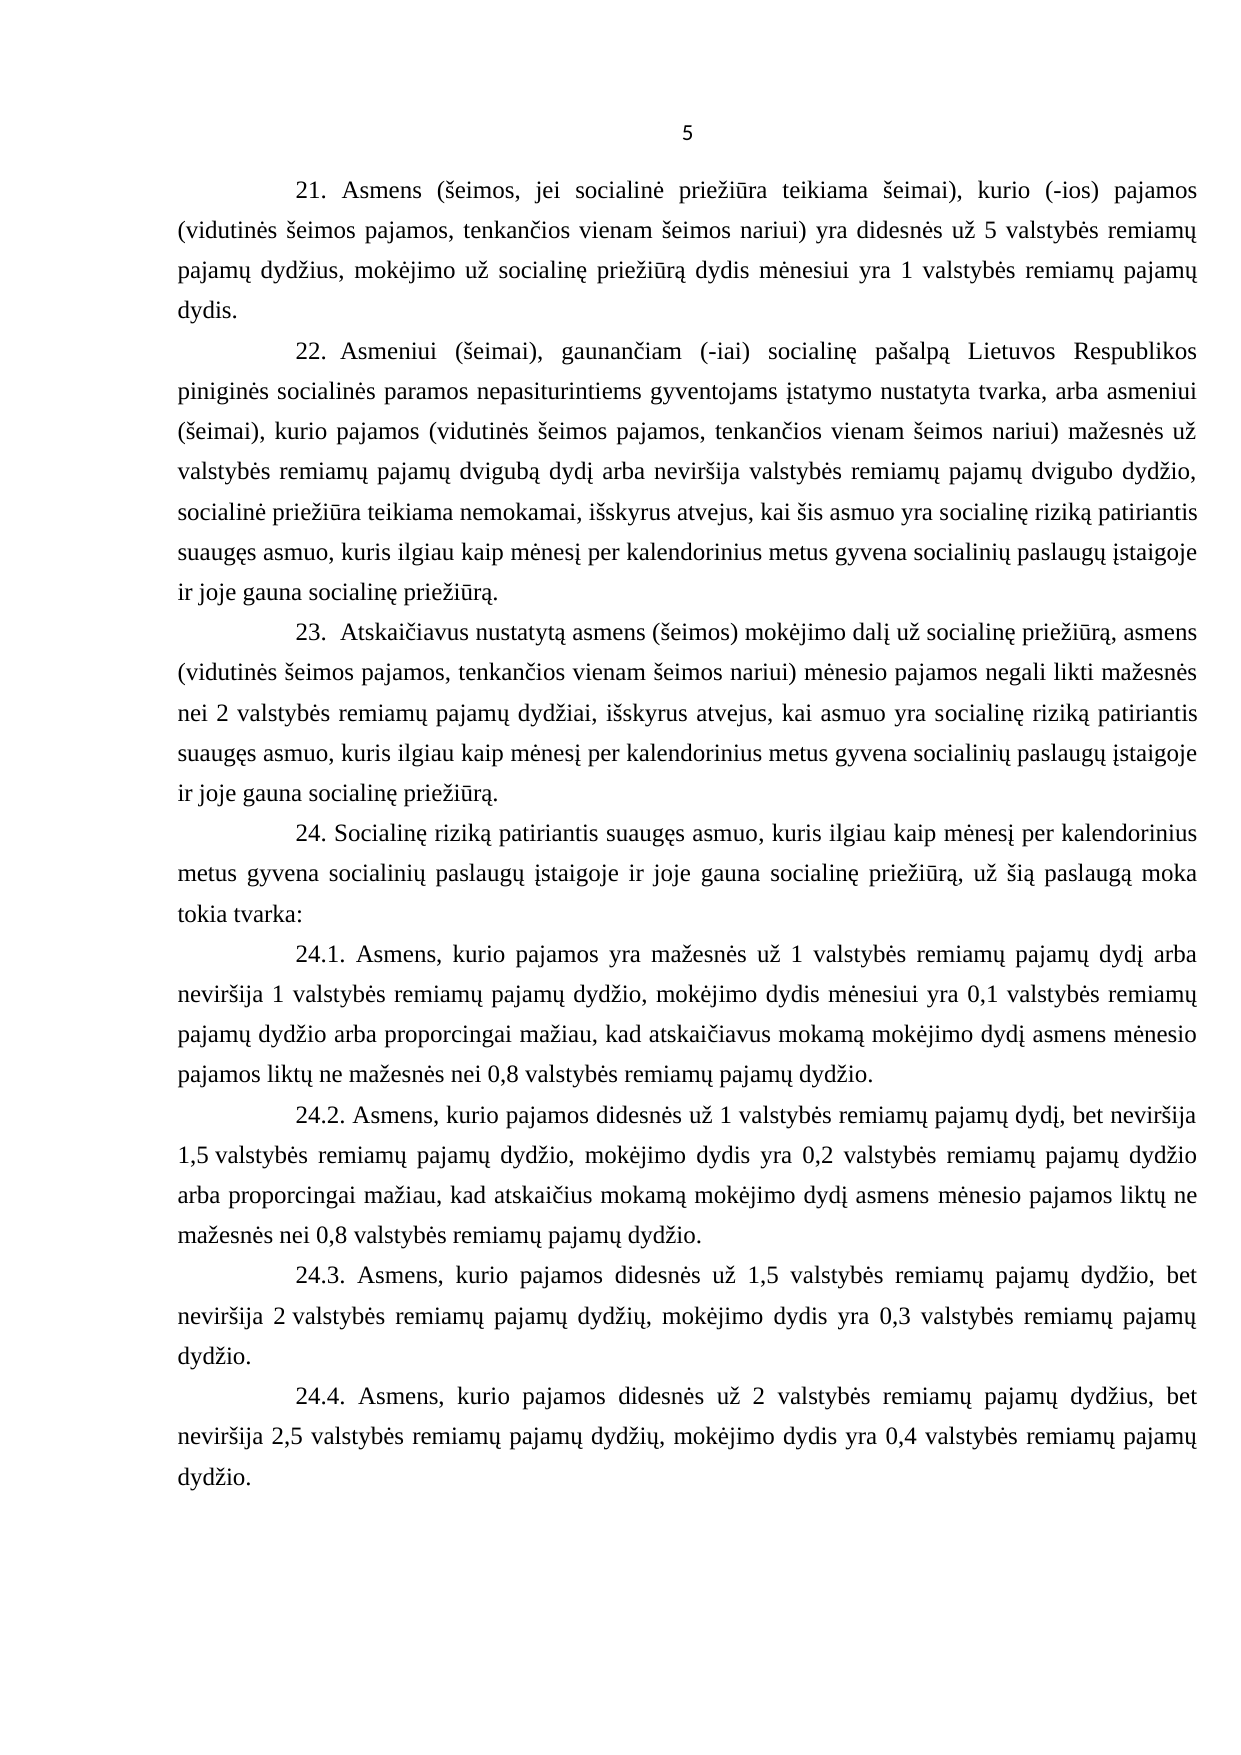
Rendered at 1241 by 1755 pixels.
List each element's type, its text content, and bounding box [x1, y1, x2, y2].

text 21. Asmens (šeimos, jei socialinė priežiūra teikiama šeimai), kurio (-ios) pajamos (vidutinės šeimos pajamos, tenkančios vienam šeimos nariui) yra didesnės už 5 valstybės remiamų pajamų dydžius, mokėjimo už socialinę priežiūrą dydis mėnesiui yra 1 valstybės remiamų pajamų dydis. [177, 175, 1198, 324]
text 22. Asmeniui (šeimai), gaunančiam (-iai) socialinę pašalpą Lietuvos Respublikos piniginės socialinės paramos nepasiturintiems gyventojams įstatymo nustatyta tvarka, arba asmeniui (šeimai), kurio pajamos (vidutinės šeimos pajamos, tenkančios vienam šeimos nariui) mažesnės už valstybės remiamų pajamų dvigubą dydį arba neviršija valstybės remiamų pajamų dvigubo dydžio, socialinė priežiūra teikiama nemokamai, išskyrus atvejus, kai šis asmuo yra socialinę riziką patiriantis suaugęs asmuo, kuris ilgiau kaip mėnesį per kalendorinius metus gyvena socialinių paslaugų įstaigoje ir joje gauna socialinę priežiūrą. [177, 336, 1198, 606]
text 23. Atskaičiavus nustatytą asmens (šeimos) mokėjimo dalį už socialinę priežiūrą, asmens (vidutinės šeimos pajamos, tenkančios vienam šeimos nariui) mėnesio pajamos negali likti mažesnės nei 2 valstybės remiamų pajamų dydžiai, išskyrus atvejus, kai asmuo yra socialinę riziką patiriantis suaugęs asmuo, kuris ilgiau kaip mėnesį per kalendorinius metus gyvena socialinių paslaugų įstaigoje ir joje gauna socialinę priežiūrą. [177, 617, 1198, 807]
text 24. Socialinę riziką patiriantis suaugęs asmuo, kuris ilgiau kaip mėnesį per kalendorinius metus gyvena socialinių paslaugų įstaigoje ir joje gauna socialinę priežiūrą, už šią paslaugą moka tokia tvarka: [177, 818, 1198, 927]
text 24.3. Asmens, kurio pajamos didesnės už 1,5 valstybės remiamų pajamų dydžio, bet neviršija 2 valstybės remiamų pajamų dydžių, mokėjimo dydis yra 0,3 valstybės remiamų pajamų dydžio. [177, 1261, 1198, 1370]
text 24.2. Asmens, kurio pajamos didesnės už 1 valstybės remiamų pajamų dydį, bet neviršija 1,5 valstybės remiamų pajamų dydžio, mokėjimo dydis yra 0,2 valstybės remiamų pajamų dydžio arba proporcingai mažiau, kad atskaičius mokamą mokėjimo dydį asmens mėnesio pajamos liktų ne mažesnės nei 0,8 valstybės remiamų pajamų dydžio. [177, 1100, 1198, 1249]
text 24.4. Asmens, kurio pajamos didesnės už 2 valstybės remiamų pajamų dydžius, bet neviršija 2,5 valstybės remiamų pajamų dydžių, mokėjimo dydis yra 0,4 valstybės remiamų pajamų dydžio. [177, 1381, 1198, 1490]
text 24.1. Asmens, kurio pajamos yra mažesnės už 1 valstybės remiamų pajamų dydį arba neviršija 1 valstybės remiamų pajamų dydžio, mokėjimo dydis mėnesiui yra 0,1 valstybės remiamų pajamų dydžio arba proporcingai mažiau, kad atskaičiavus mokamą mokėjimo dydį asmens mėnesio pajamos liktų ne mažesnės nei 0,8 valstybės remiamų pajamų dydžio. [177, 939, 1198, 1088]
